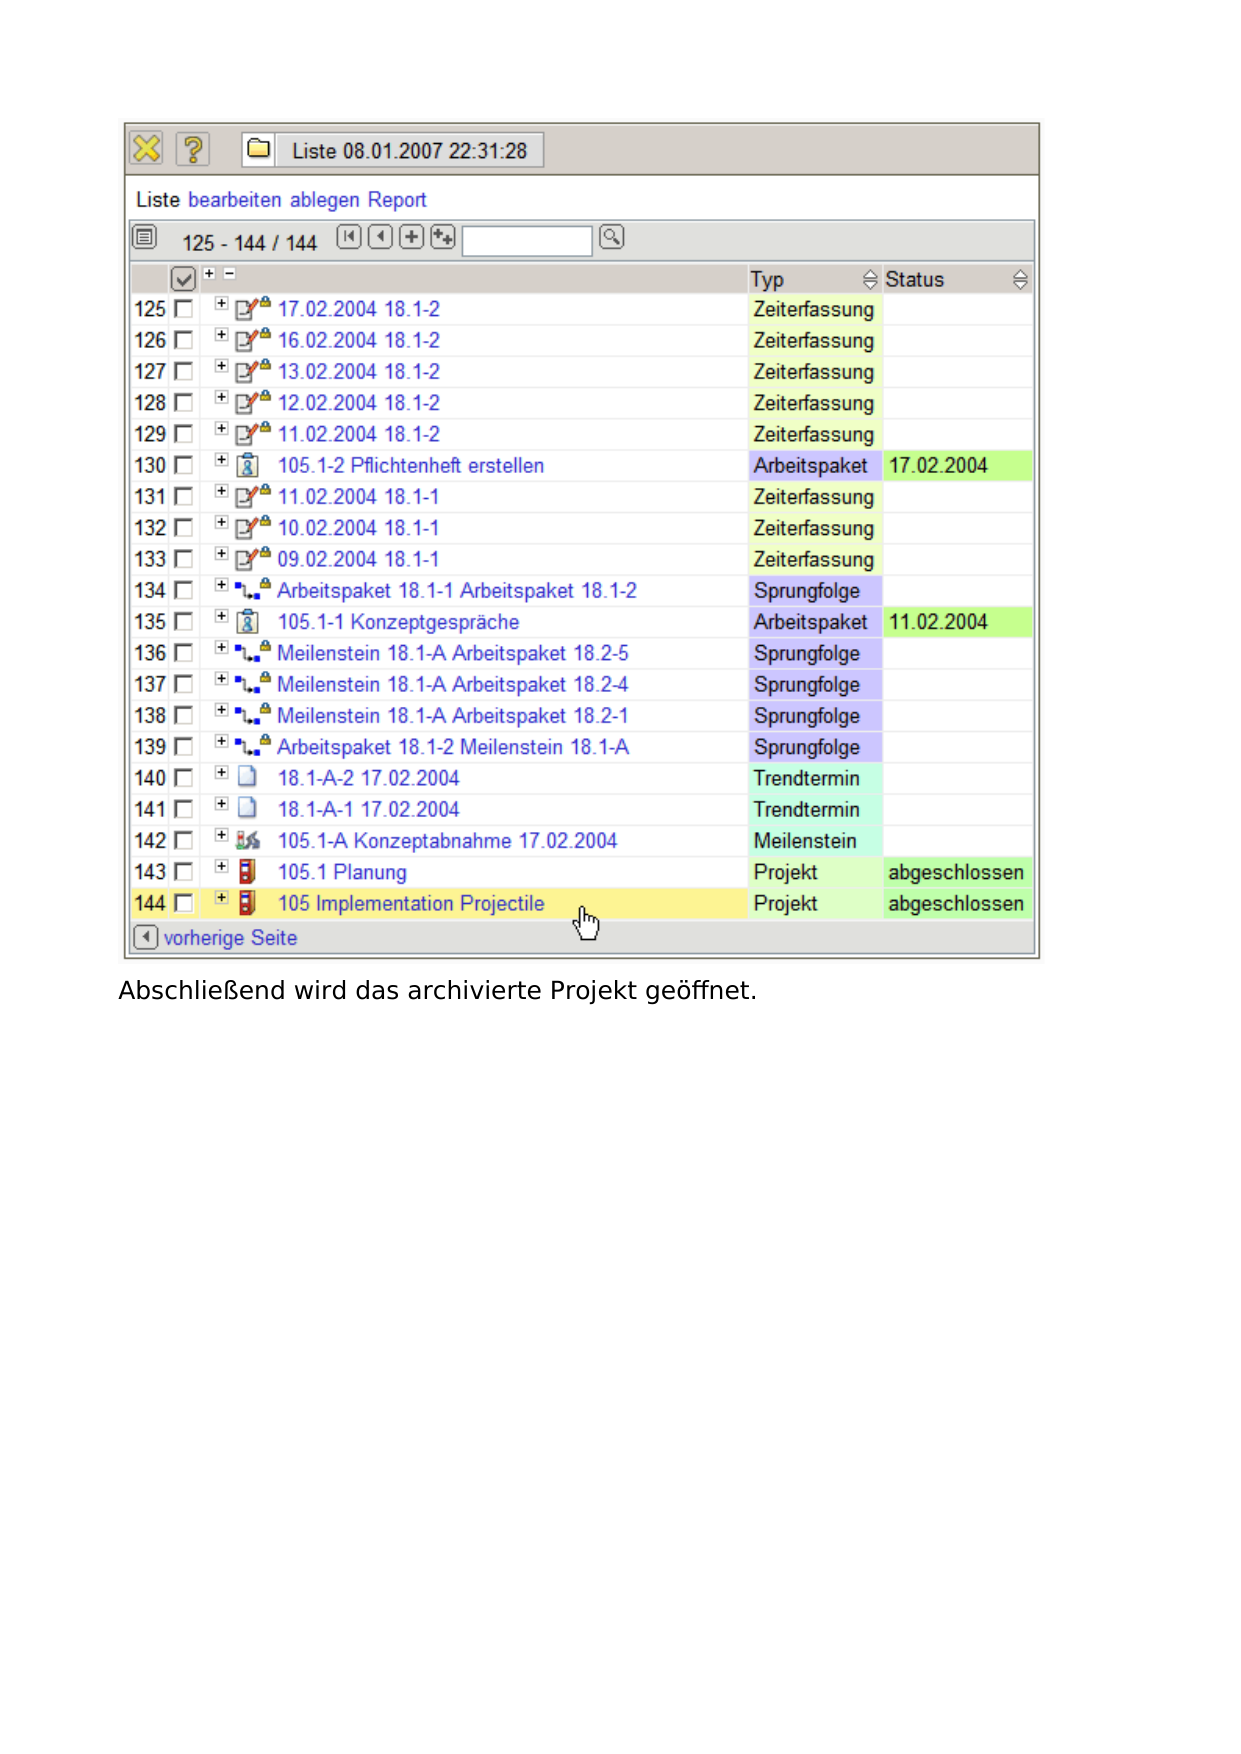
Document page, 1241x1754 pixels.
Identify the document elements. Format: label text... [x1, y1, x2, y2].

text Abschließend wird das archivierte Projekt geöffnet. [118, 976, 1122, 1005]
picture [118, 118, 1045, 964]
